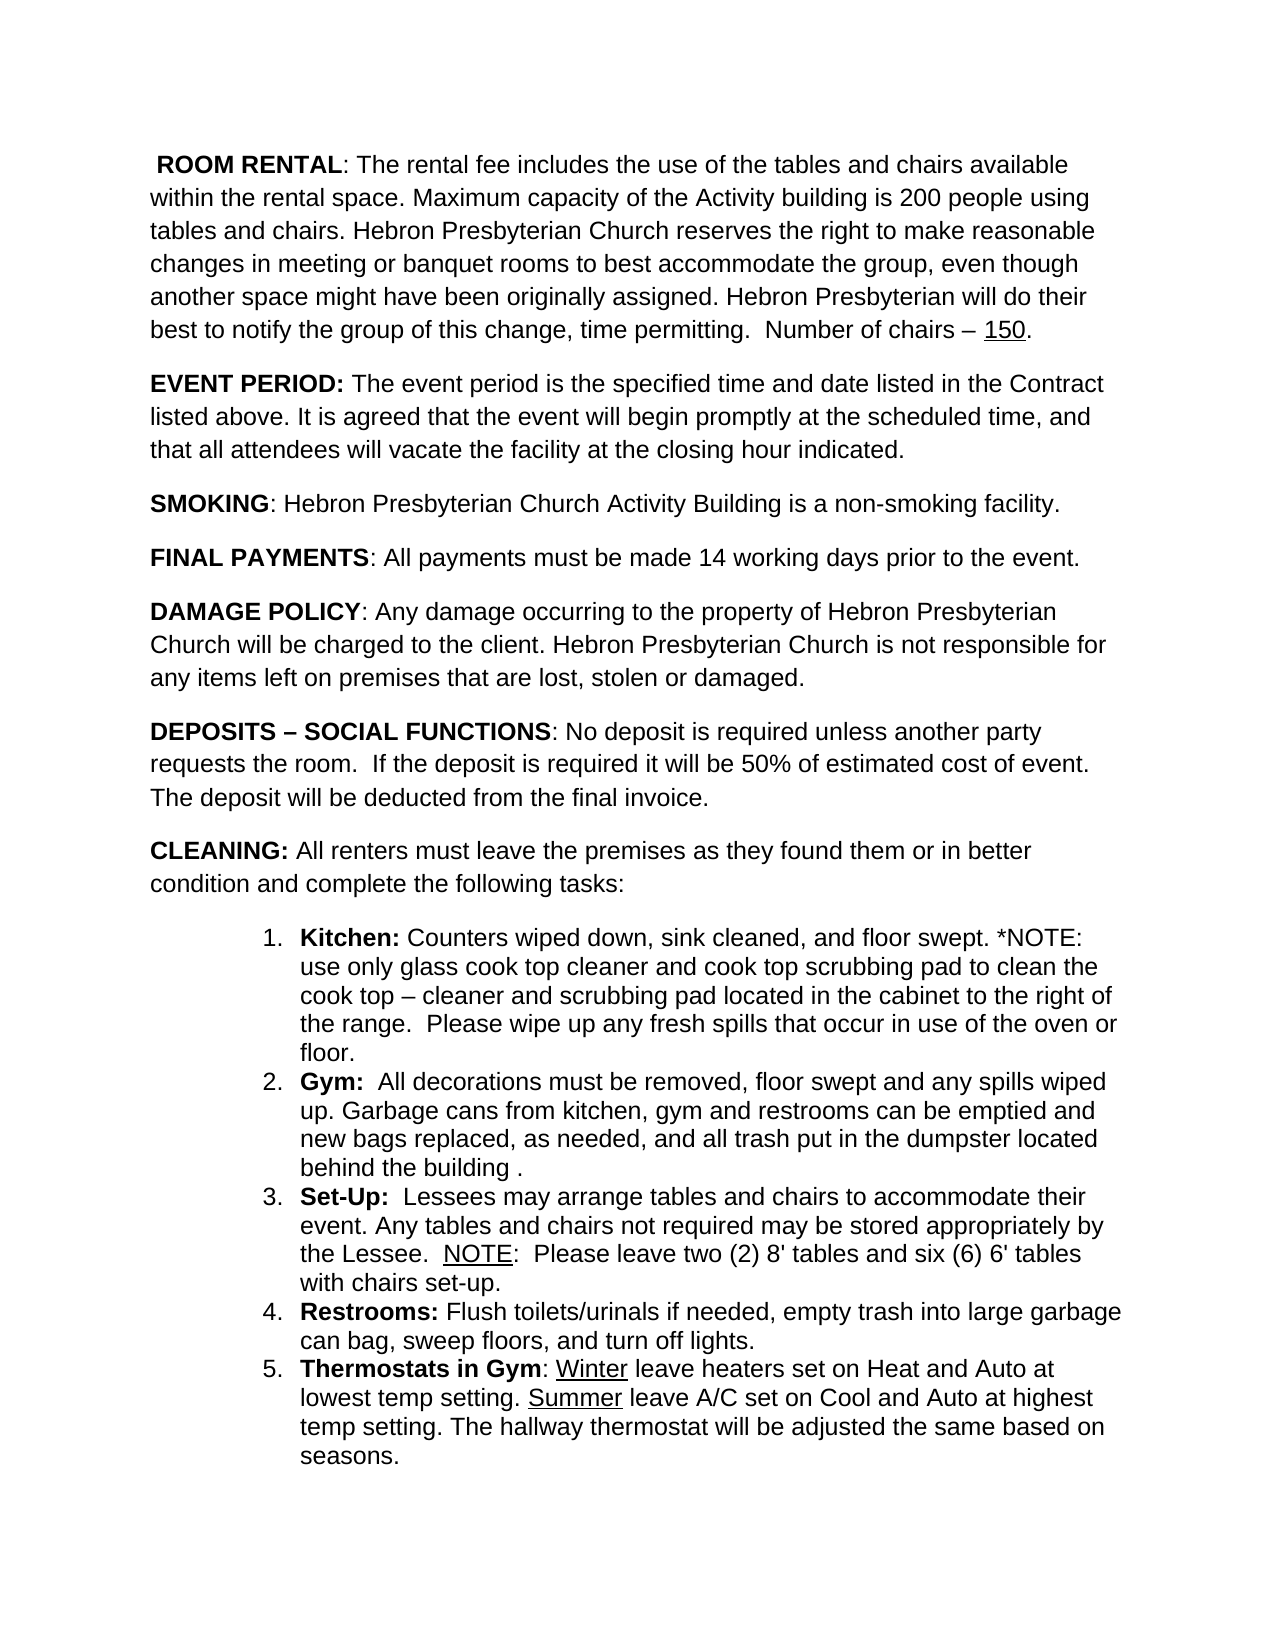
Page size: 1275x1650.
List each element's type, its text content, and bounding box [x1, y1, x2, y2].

text EVENT PERIOD: The event period is the specified time and date listed in the Contract listed above. It is agreed that the event will begin promptly at the scheduled time, and that all attendees will vacate the facility at the closing hour indicated. [150, 369, 1125, 464]
list Set-Up: Lessees may arrange tables and chairs to accommodate their event. Any tables and chairs not required may be stored appropriately by the Lessee. NOTE: Please leave two (2) 8' tables and six (6) 6' tables with chairs set-up. [262, 1182, 1125, 1297]
text DAMAGE POLICY: Any damage occurring to the property of Hebron Presbyterian Church will be charged to the client. Hebron Presbyterian Church is not responsible for any items left on premises that are lost, stolen or damaged. [150, 597, 1125, 691]
text ROOM RENTAL: The rental fee includes the use of the tables and chairs available within the rental space. Maximum capacity of the Activity building is 200 people using tables and chairs. Hebron Presbyterian Church reserves the right to make reasonable changes in meeting or banquet rooms to best accommodate the group, even though another space might have been originally assigned. Hebron Presbyterian will do their best to notify the group of this change, time permitting. Number of chairs – 150. [150, 150, 1125, 344]
list Kitchen: Counters wiped down, sink cleaned, and floor swept. *NOTE: use only glass cook top cleaner and cook top scrubbing pad to clean the cook top – cleaner and scrubbing pad located in the cabinet to the right of the range. Please wipe up any fresh spills that occur in use of the oven or floor. [262, 923, 1125, 1067]
text DEPOSITS – SOCIAL FUNCTIONS: No deposit is required unless another party requests the room. If the deposit is required it will be 50% of estimated cost of event. The deposit will be deducted from the final invoice. [150, 716, 1125, 811]
text SMOKING: Hebron Presbyterian Church Activity Building is a non-smoking facility. [150, 489, 1125, 518]
text CLEANING: All renters must leave the premises as they found them or in better condition and complete the following tasks: [150, 836, 1125, 898]
list Gym: All decorations must be removed, floor swept and any spills wiped up. Garbage cans from kitchen, gym and restrooms can be emptied and new bags replaced, as needed, and all trash put in the dumpster located behind the building . [262, 1067, 1125, 1182]
list Thermostats in Gym: Winter leave heaters set on Heat and Auto at lowest temp setting. Summer leave A/C set on Cool and Auto at highest temp setting. The hallway thermostat will be adjusted the same based on seasons. [262, 1354, 1125, 1469]
list Restrooms: Flush toilets/urinals if needed, empty trash into large garbage can bag, sweep floors, and turn off lights. [262, 1297, 1125, 1354]
text FINAL PAYMENTS: All payments must be made 14 working days prior to the event. [150, 543, 1125, 571]
